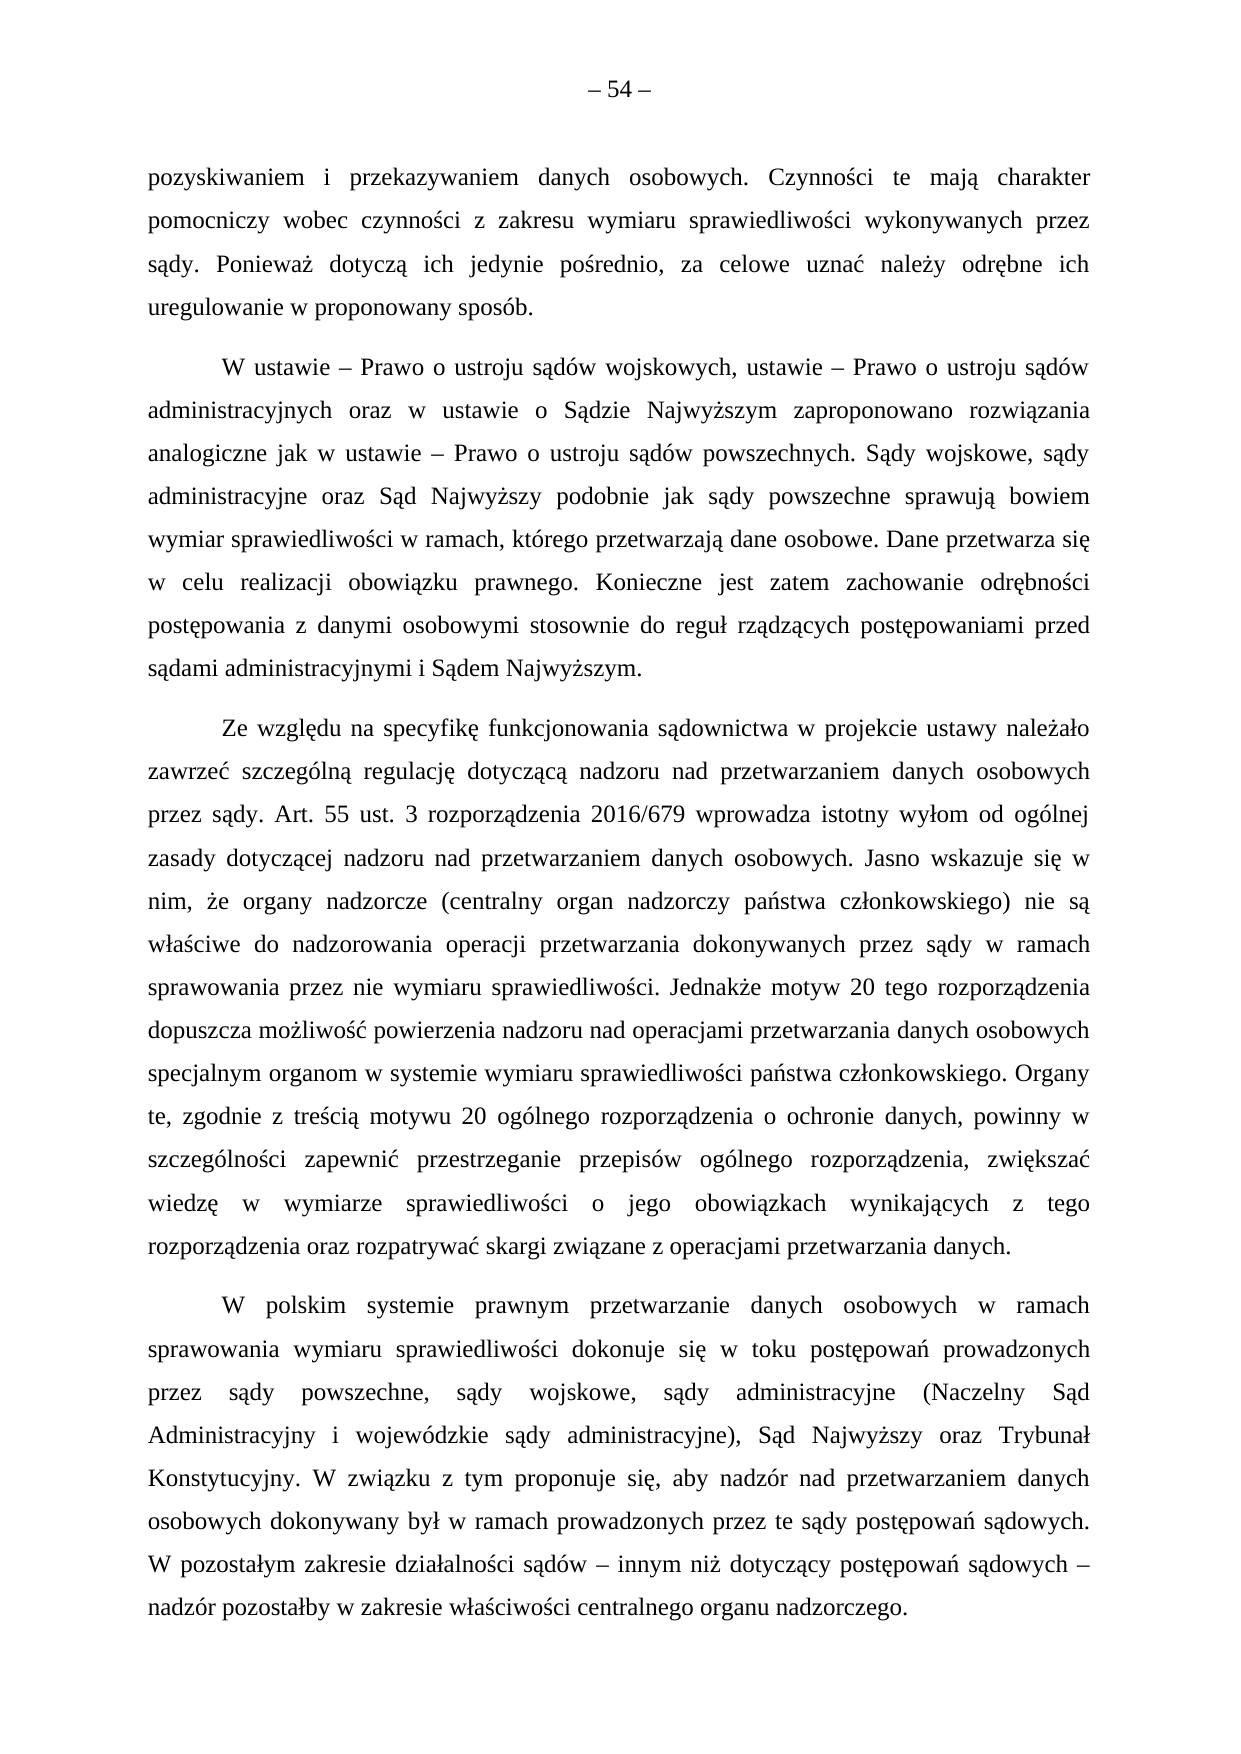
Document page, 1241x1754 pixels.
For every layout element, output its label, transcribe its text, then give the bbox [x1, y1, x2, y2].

text W ustawie – Prawo o ustroju sądów wojskowych, ustawie – Prawo o ustroju sądów administracyjnych oraz w ustawie o Sądzie Najwyższym zaproponowano rozwiązania analogiczne jak w ustawie – Prawo o ustroju sądów powszechnych. Sądy wojskowe, sądy administracyjne oraz Sąd Najwyższy podobnie jak sądy powszechne sprawują bowiem wymiar sprawiedliwości w ramach, którego przetwarzają dane osobowe. Dane przetwarza się w celu realizacji obowiązku prawnego. Konieczne jest zatem zachowanie odrębności postępowania z danymi osobowymi stosownie do reguł rządzących postępowaniami przed sądami administracyjnymi i Sądem Najwyższym. [148, 352, 1091, 682]
text Ze względu na specyfikę funkcjonowania sądownictwa w projekcie ustawy należało zawrzeć szczególną regulację dotyczącą nadzoru nad przetwarzaniem danych osobowych przez sądy. Art. 55 ust. 3 rozporządzenia 2016/679 wprowadza istotny wyłom od ogólnej zasady dotyczącej nadzoru nad przetwarzaniem danych osobowych. Jasno wskazuje się w nim, że organy nadzorcze (centralny organ nadzorczy państwa członkowskiego) nie są właściwe do nadzorowania operacji przetwarzania dokonywanych przez sądy w ramach sprawowania przez nie wymiaru sprawiedliwości. Jednakże motyw 20 tego rozporządzenia dopuszcza możliwość powierzenia nadzoru nad operacjami przetwarzania danych osobowych specjalnym organom w systemie wymiaru sprawiedliwości państwa członkowskiego. Organy te, zgodnie z treścią motywu 20 ogólnego rozporządzenia o ochronie danych, powinny w szczególności zapewnić przestrzeganie przepisów ogólnego rozporządzenia, zwiększać wiedzę w wymiarze sprawiedliwości o jego obowiązkach wynikających z tego rozporządzenia oraz rozpatrywać skargi związane z operacjami przetwarzania danych. [148, 713, 1091, 1259]
text pozyskiwaniem i przekazywaniem danych osobowych. Czynności te mają charakter pomocniczy wobec czynności z zakresu wymiaru sprawiedliwości wykonywanych przez sądy. Ponieważ dotyczą ich jedynie pośrednio, za celowe uznać należy odrębne ich uregulowanie w proponowany sposób. [148, 162, 1091, 321]
text W polskim systemie prawnym przetwarzanie danych osobowych w ramach sprawowania wymiaru sprawiedliwości dokonuje się w toku postępowań prowadzonych przez sądy powszechne, sądy wojskowe, sądy administracyjne (Naczelny Sąd Administracyjny i wojewódzkie sądy administracyjne), Sąd Najwyższy oraz Trybunał Konstytucyjny. W związku z tym proponuje się, aby nadzór nad przetwarzaniem danych osobowych dokonywany był w ramach prowadzonych przez te sądy postępowań sądowych. W pozostałym zakresie działalności sądów – innym niż dotyczący postępowań sądowych – nadzór pozostałby w zakresie właściwości centralnego organu nadzorczego. [148, 1291, 1091, 1621]
